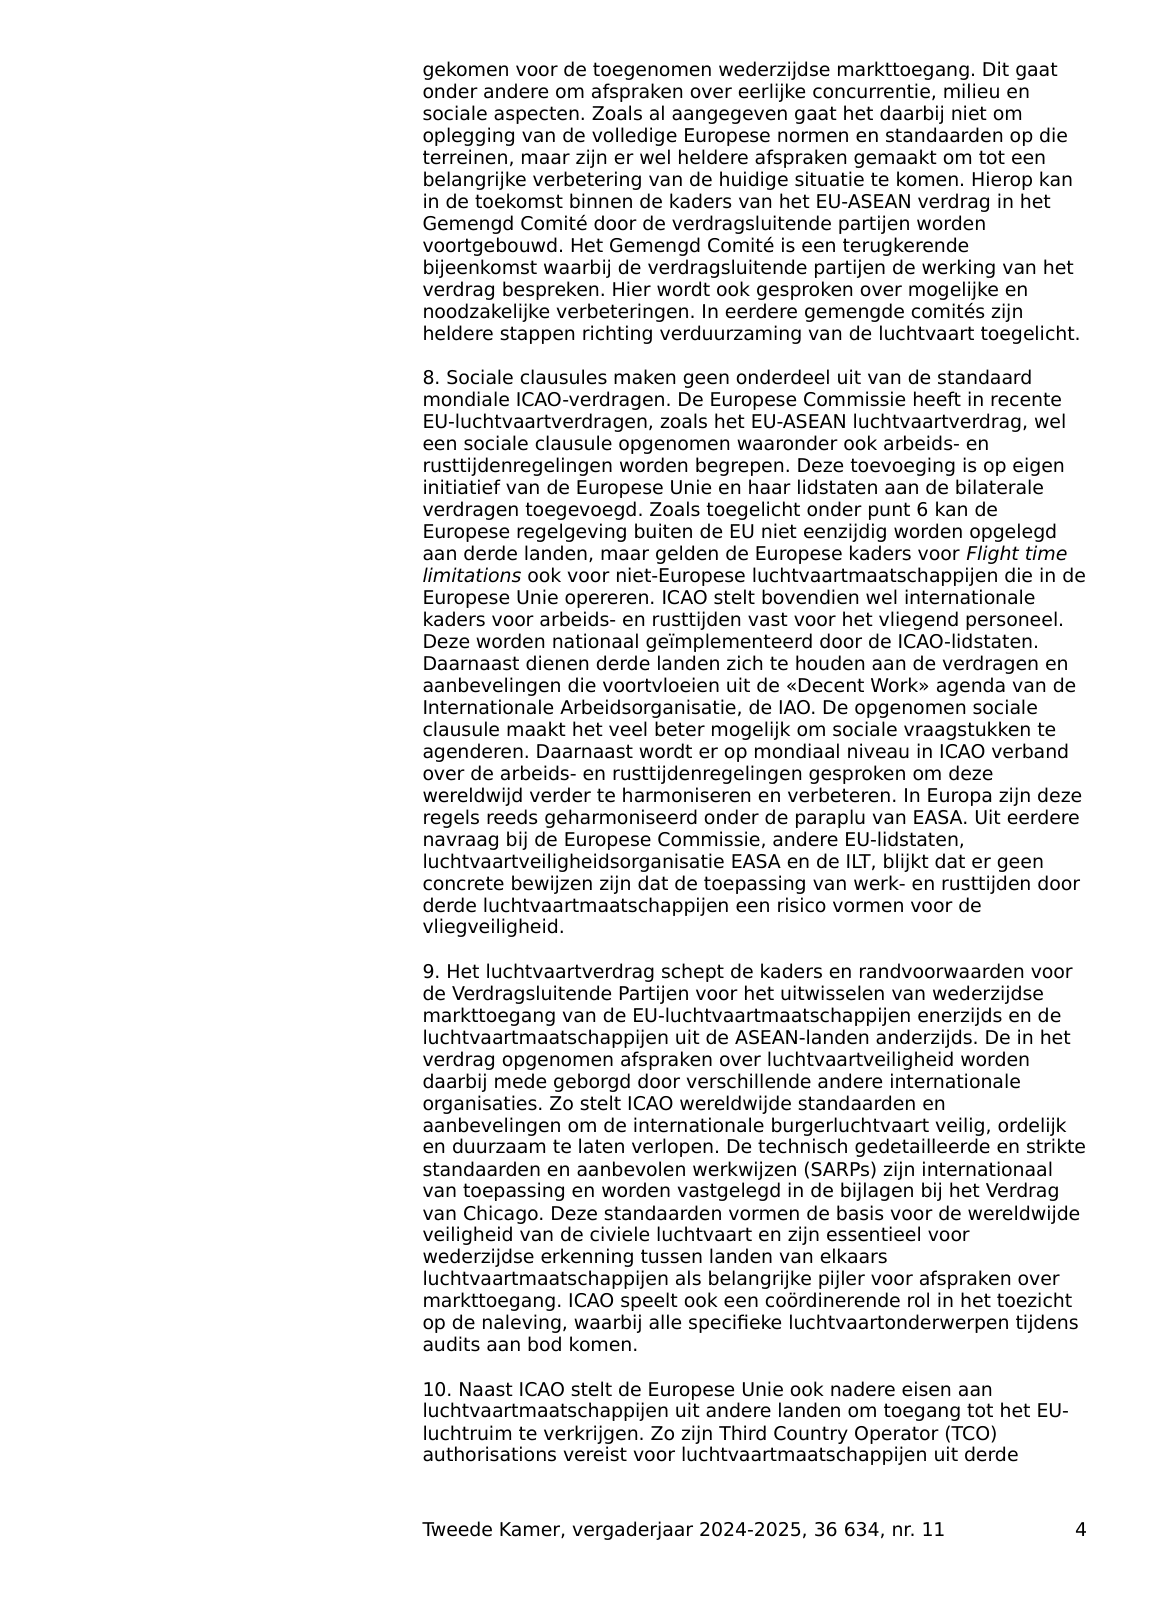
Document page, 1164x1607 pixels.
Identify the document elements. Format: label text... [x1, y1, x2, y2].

text 9. Het luchtvaartverdrag schept de kaders en randvoorwaarden voor de Verdragsluitende Partijen voor het uitwisselen van wederzijdse markttoegang van de EU-luchtvaartmaatschappijen enerzijds en de luchtvaartmaatschappijen uit de ASEAN-landen anderzijds. De in het verdrag opgenomen afspraken over luchtvaartveiligheid worden daarbij mede geborgd door verschillende andere internationale organisaties. Zo stelt ICAO wereldwijde standaarden en aanbevelingen om de internationale burgerluchtvaart veilig, ordelijk en duurzaam te laten verlopen. De technisch gedetailleerde en strikte standaarden en aanbevolen werkwijzen (SARPs) zijn internationaal van toepassing en worden vastgelegd in de bijlagen bij het Verdrag van Chicago. Deze standaarden vormen de basis voor de wereldwijde veiligheid van de civiele luchtvaart en zijn essentieel voor wederzijdse erkenning tussen landen van elkaars luchtvaartmaatschappijen als belangrijke pijler voor afspraken over markttoegang. ICAO speelt ook een coördinerende rol in het toezicht op de naleving, waarbij alle specifieke luchtvaartonderwerpen tijdens audits aan bod komen. [422, 961, 1087, 1356]
text 8. Sociale clausules maken geen onderdeel uit van de standaard mondiale ICAO-verdragen. De Europese Commissie heeft in recente EU-luchtvaartverdragen, zoals het EU-ASEAN luchtvaartverdrag, wel een sociale clausule opgenomen waaronder ook arbeids- en rusttijdenregelingen worden begrepen. Deze toevoeging is op eigen initiatief van de Europese Unie en haar lidstaten aan de bilaterale verdragen toegevoegd. Zoals toegelicht onder punt 6 kan de Europese regelgeving buiten de EU niet eenzijdig worden opgelegd aan derde landen, maar gelden de Europese kaders voor Flight time limitations ook voor niet-Europese luchtvaartmaatschappijen die in de Europese Unie opereren. ICAO stelt bovendien wel internationale kaders voor arbeids- en rusttijden vast voor het vliegend personeel. Deze worden nationaal geïmplementeerd door de ICAO-lidstaten. Daarnaast dienen derde landen zich te houden aan de verdragen en aanbevelingen die voortvloeien uit de «Decent Work» agenda van de Internationale Arbeidsorganisatie, de IAO. De opgenomen sociale clausule maakt het veel beter mogelijk om sociale vraagstukken te agenderen. Daarnaast wordt er op mondiaal niveau in ICAO verband over de arbeids- en rusttijdenregelingen gesproken om deze wereldwijd verder te harmoniseren en verbeteren. In Europa zijn deze regels reeds geharmoniseerd onder de paraplu van EASA. Uit eerdere navraag bij de Europese Commissie, andere EU-lidstaten, luchtvaartveiligheidsorganisatie EASA en de ILT, blijkt dat er geen concrete bewijzen zijn dat de toepassing van werk- en rusttijden door derde luchtvaartmaatschappijen een risico vormen voor de vliegveiligheid. [422, 367, 1087, 938]
text gekomen voor de toegenomen wederzijdse markttoegang. Dit gaat onder andere om afspraken over eerlijke concurrentie, milieu en sociale aspecten. Zoals al aangegeven gaat het daarbij niet om oplegging van de volledige Europese normen en standaarden op die terreinen, maar zijn er wel heldere afspraken gemaakt om tot een belangrijke verbetering van de huidige situatie te komen. Hierop kan in de toekomst binnen de kaders van het EU-ASEAN verdrag in het Gemengd Comité door de verdragsluitende partijen worden voortgebouwd. Het Gemengd Comité is een terugkerende bijeenkomst waarbij de verdragsluitende partijen de werking van het verdrag bespreken. Hier wordt ook gesproken over mogelijke en noodzakelijke verbeteringen. In eerdere gemengde comités zijn heldere stappen richting verduurzaming van de luchtvaart toegelicht. [422, 59, 1087, 345]
text 10. Naast ICAO stelt de Europese Unie ook nadere eisen aan luchtvaartmaatschappijen uit andere landen om toegang tot het EU-luchtruim te verkrijgen. Zo zijn Third Country Operator (TCO) authorisations vereist voor luchtvaartmaatschappijen uit derde [422, 1378, 1087, 1466]
